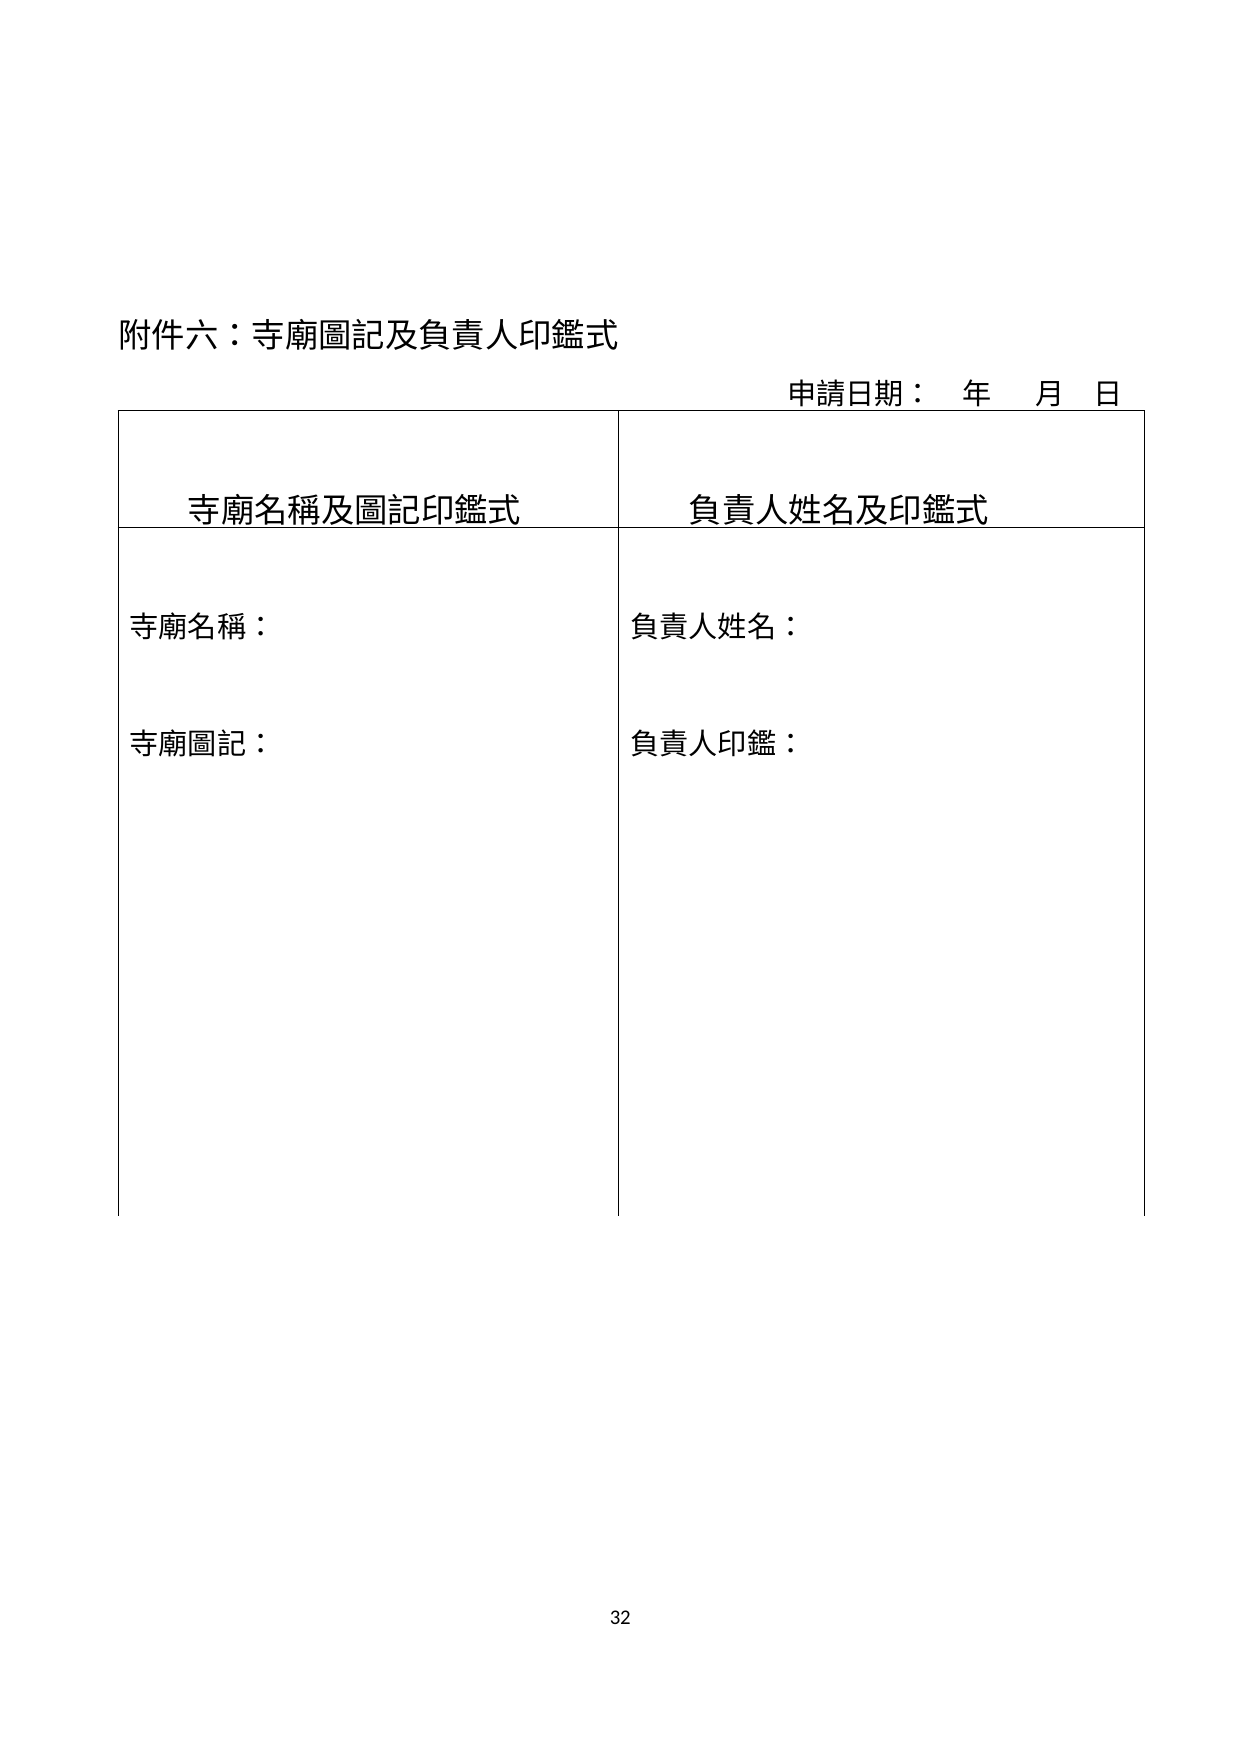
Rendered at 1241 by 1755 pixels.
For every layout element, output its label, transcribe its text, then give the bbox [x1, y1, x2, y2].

table_cell 負責人姓名： 負責人印鑑： [619, 528, 1144, 1216]
table_cell 寺廟名稱： 寺廟圖記： [119, 528, 618, 1216]
text 申請日期： 年 月 日 [118, 352, 1122, 410]
text 附件六：寺廟圖記及負責人印鑑式 [118, 294, 1122, 352]
table_header 寺廟名稱及圖記印鑑式 [119, 411, 618, 527]
table_header 負責人姓名及印鑑式 [619, 411, 1144, 527]
